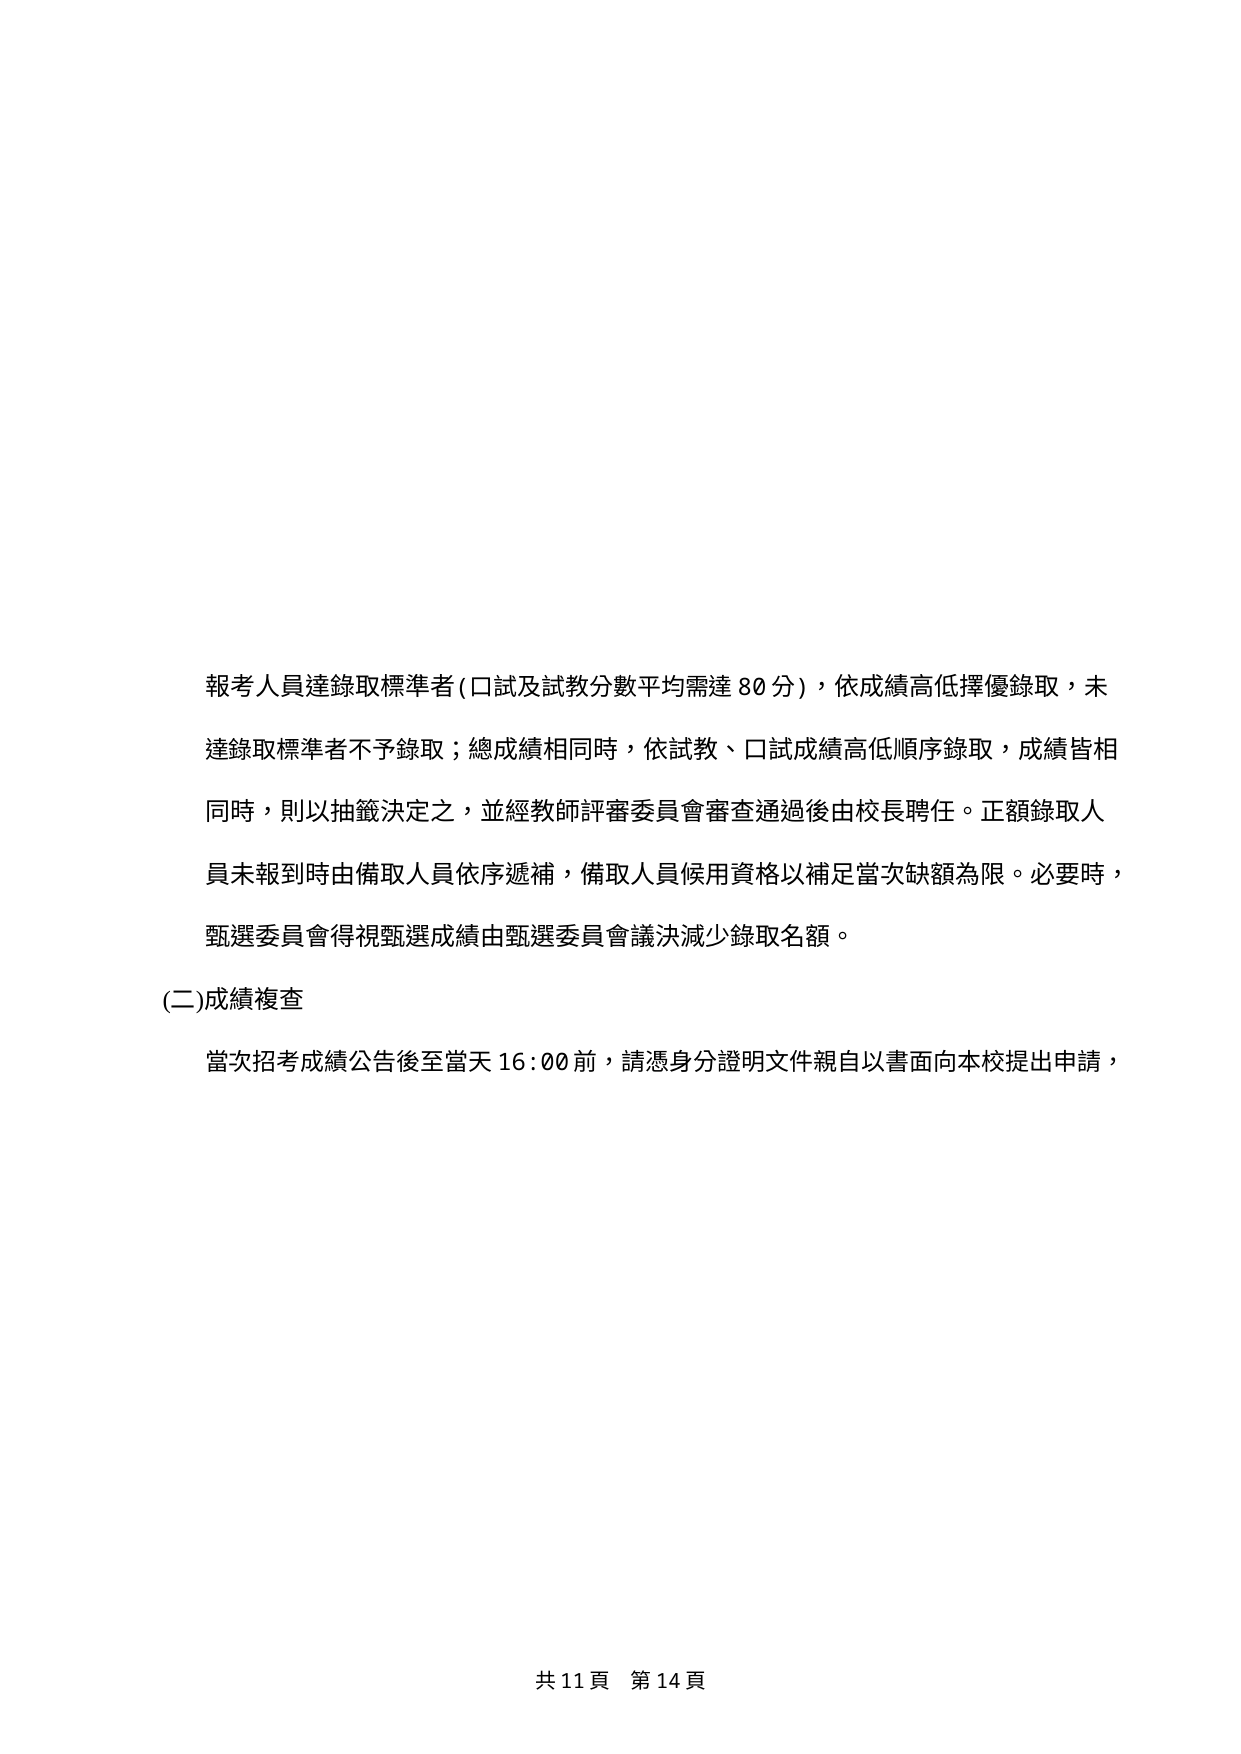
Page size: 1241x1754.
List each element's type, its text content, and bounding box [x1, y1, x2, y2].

text (二)成績複查 [112, 956, 1128, 1018]
text 報考人員達錄取標準者(口試及試教分數平均需達80分)，依成績高低擇優錄取，未達錄取標準者不予錄取；總成績相同時，依試教、口試成績高低順序錄取，成績皆相同時，則以抽籤決定之，並經教師評審委員會審查通過後由校長聘任。正額錄取人員未報到時由備取人員依序遞補，備取人員候用資格以補足當次缺額為限。必要時，甄選委員會得視甄選成績由甄選委員會議決減少錄取名額。 [205, 643, 1128, 956]
text 當次招考成績公告後至當天16:00前，請憑身分證明文件親自以書面向本校提出申請， [205, 1018, 1128, 1081]
